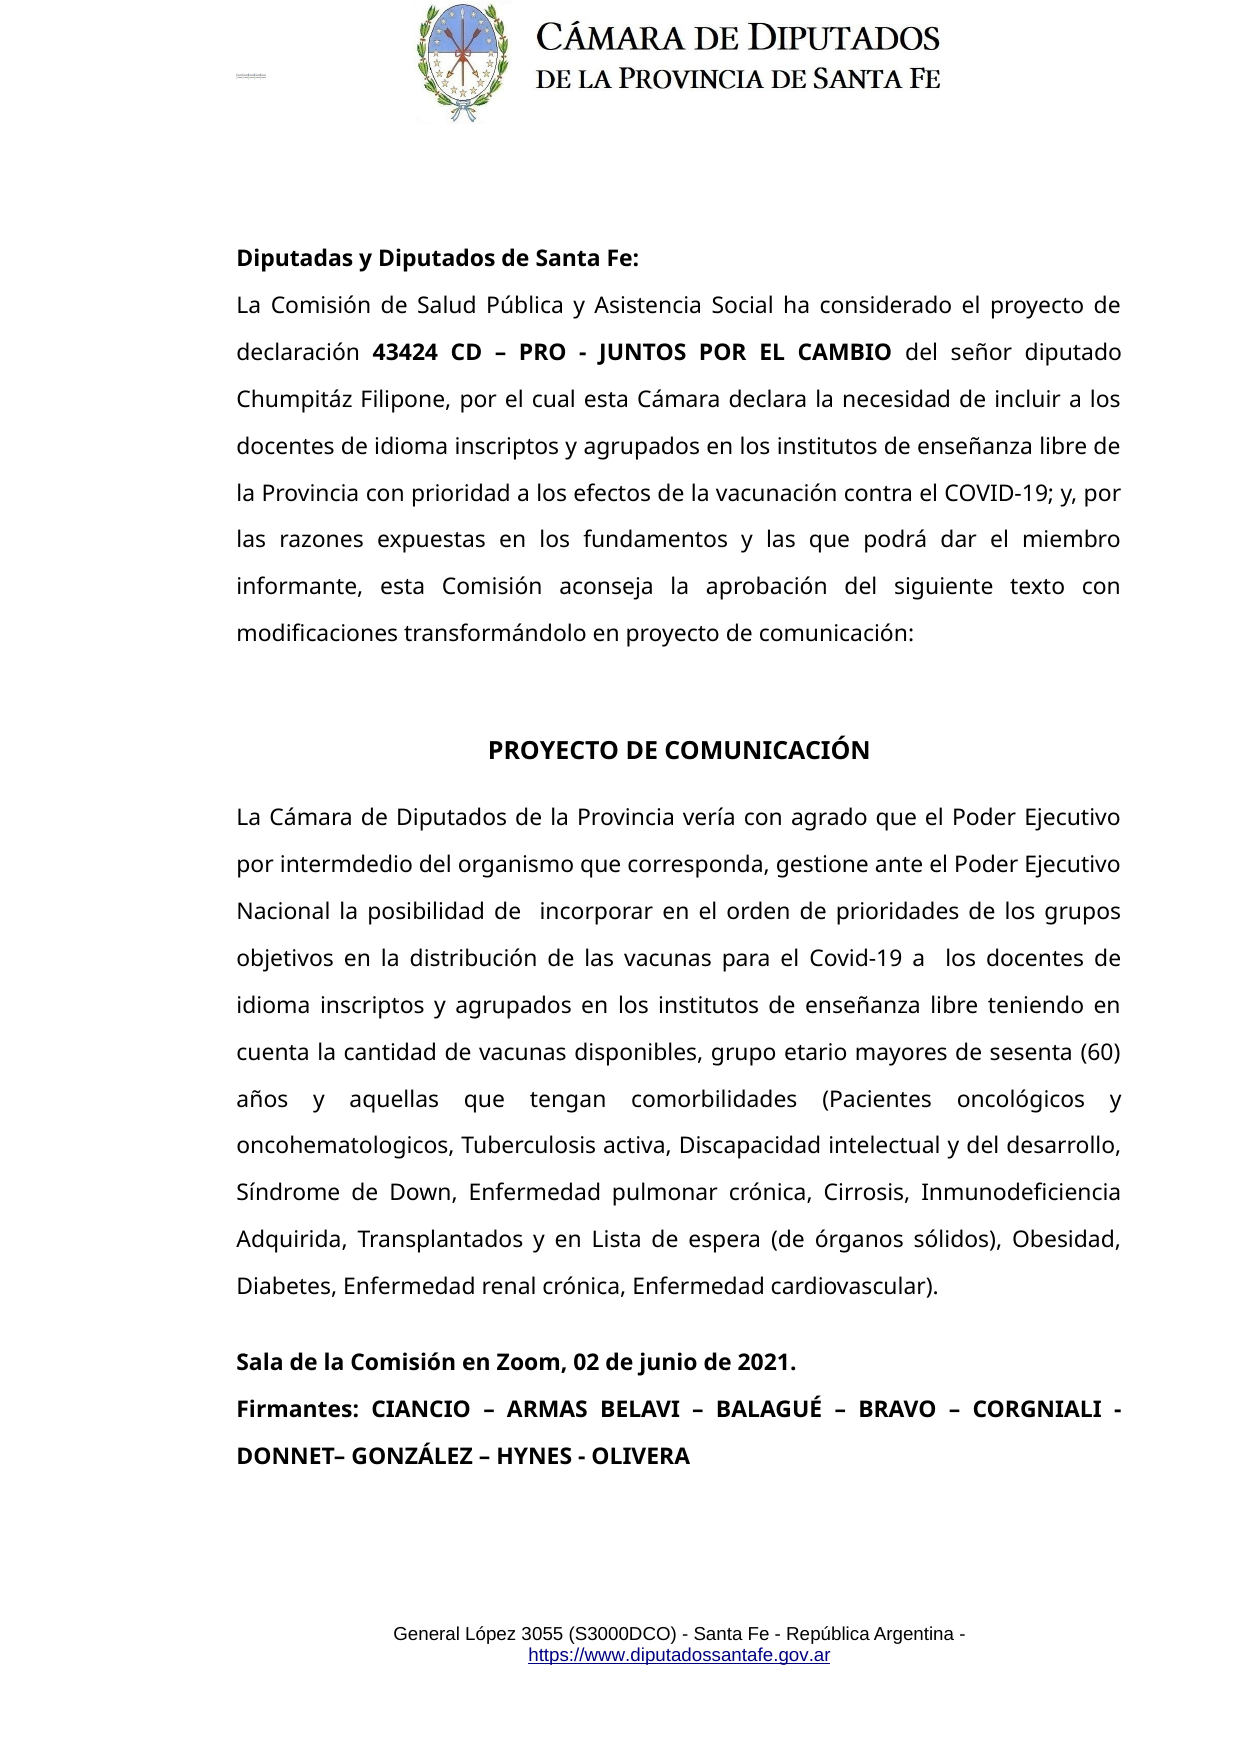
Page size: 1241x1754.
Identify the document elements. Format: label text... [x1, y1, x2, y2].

text La Cámara de Diputados de la Provincia vería con agrado que el Poder Ejecutivo por intermdedio del organismo que corresponda, gestione ante el Poder Ejecutivo Nacional la posibilidad de incorporar en el orden de prioridades de los grupos objetivos en la distribución de las vacunas para el Covid-19 a los docentes de idioma inscriptos y agrupados en los institutos de enseñanza libre teniendo en cuenta la cantidad de vacunas disponibles, grupo etario mayores de sesenta (60) años y aquellas que tengan comorbilidades (Pacientes oncológicos y oncohematologicos, Tuberculosis activa, Discapacidad intelectual y del desarrollo, Síndrome de Down, Enfermedad pulmonar crónica, Cirrosis, Inmunodeficiencia Adquirida, Transplantados y en Lista de espera (de órganos sólidos), Obesidad, Diabetes, Enfermedad renal crónica, Enfermedad cardiovascular). [236, 801, 1122, 1301]
text PROYECTO DE COMUNICACIÓN [236, 733, 1122, 767]
picture [413, 0, 945, 124]
text Firmantes: CIANCIO – ARMAS BELAVI – BALAGUÉ – BRAVO – CORGNIALI - DONNET– GONZÁLEZ – HYNES - OLIVERA [236, 1393, 1122, 1471]
text Sala de la Comisión en Zoom, 02 de junio de 2021. [236, 1346, 1122, 1377]
text Diputadas y Diputados de Santa Fe: [236, 242, 1122, 273]
text La Comisión de Salud Pública y Asistencia Social ha considerado el proyecto de declaración 43424 CD – PRO - JUNTOS POR EL CAMBIO del señor diputado Chumpitáz Filipone, por el cual esta Cámara declara la necesidad de incluir a los docentes de idioma inscriptos y agrupados en los institutos de enseñanza libre de la Provincia con prioridad a los efectos de la vacunación contra el COVID-19; y, por las razones expuestas en los fundamentos y las que podrá dar el miembro informante, esta Comisión aconseja la aprobación del siguiente texto con modificaciones transformándolo en proyecto de comunicación: [236, 289, 1122, 648]
picture [236, 73, 266, 80]
